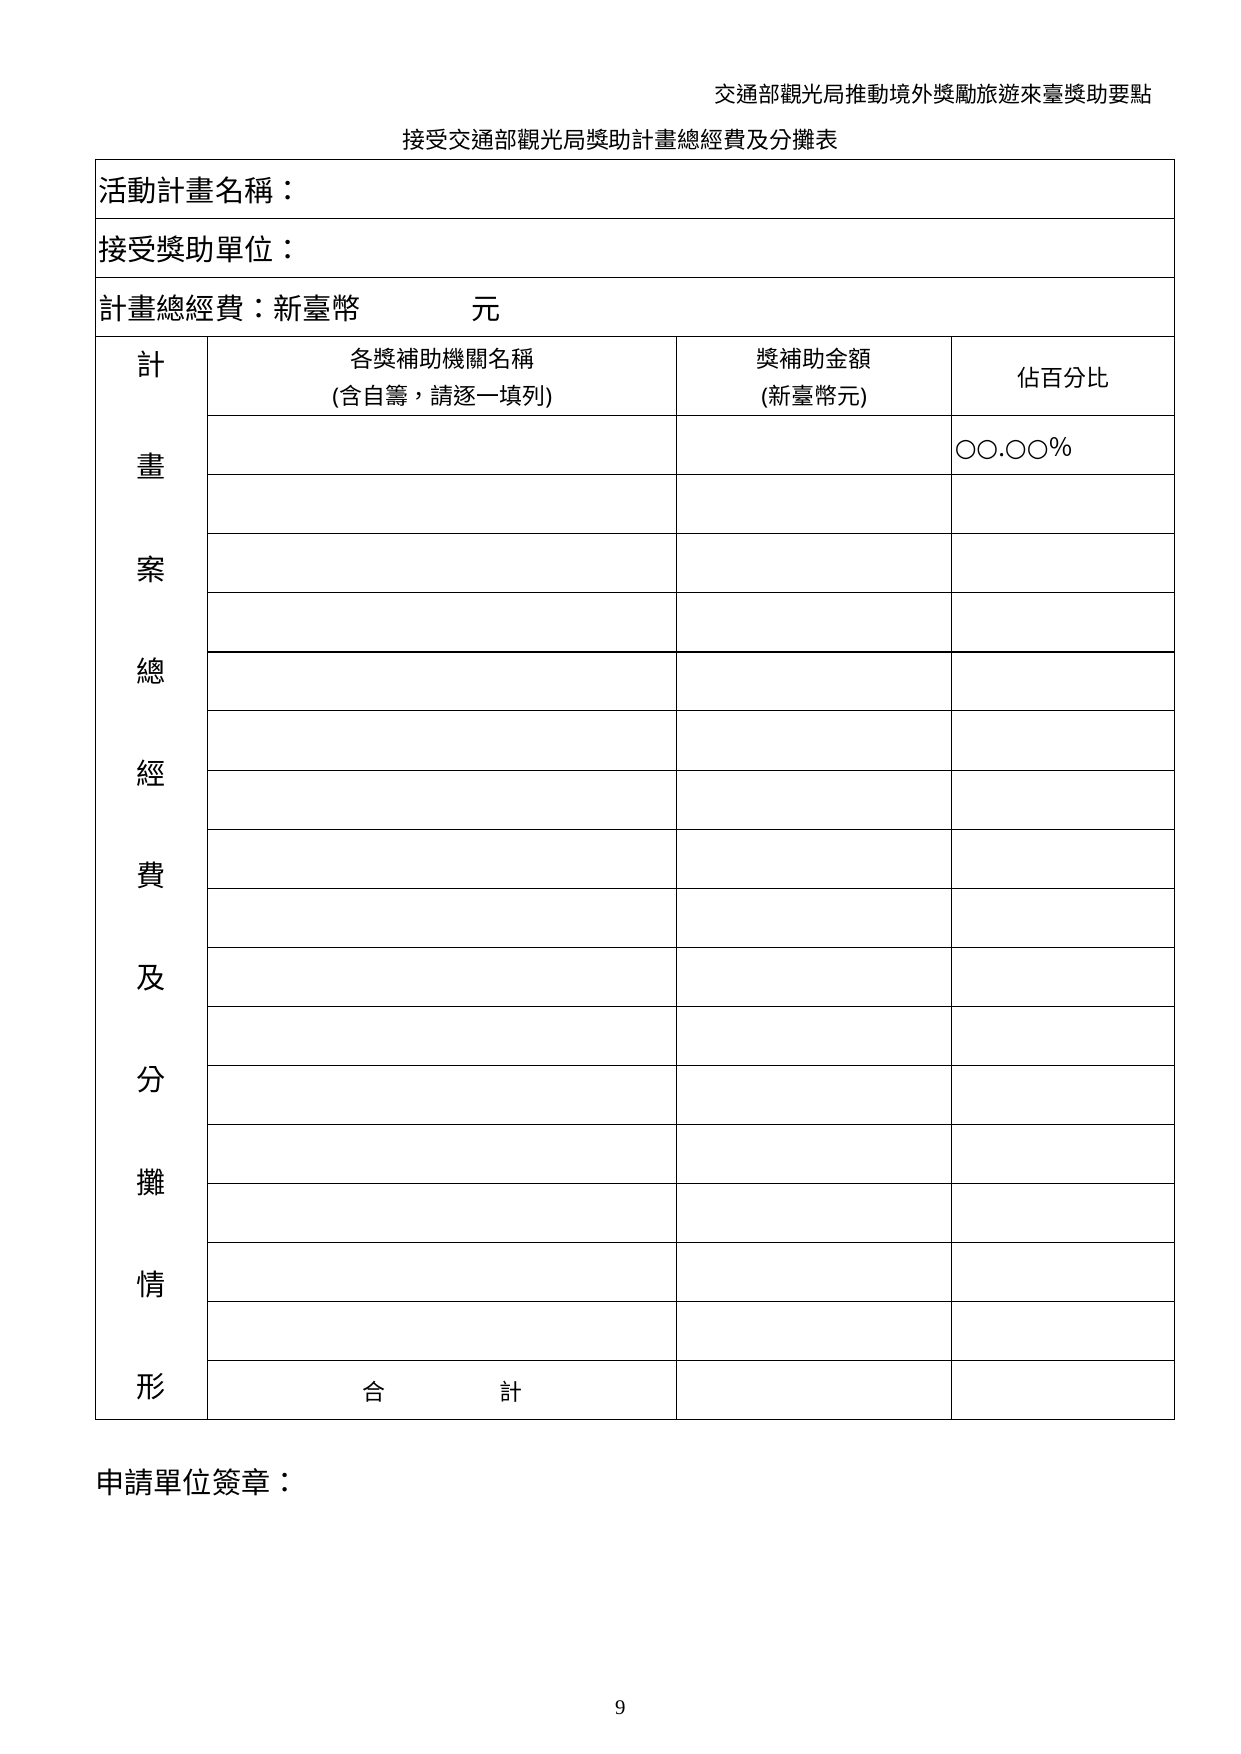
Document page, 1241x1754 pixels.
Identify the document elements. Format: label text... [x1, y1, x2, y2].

table_cell [677, 593, 951, 651]
table_cell 佔百分比 [952, 337, 1174, 415]
table_cell [208, 1066, 676, 1124]
table_cell [208, 1125, 676, 1183]
table_cell [952, 1125, 1174, 1183]
table_cell [208, 416, 676, 474]
table_cell 各獎補助機關名稱 (含自籌，請逐一填列) [208, 337, 676, 415]
table_cell [952, 948, 1174, 1006]
table_cell [677, 948, 951, 1006]
table_cell 計畫案總經費及分攤情形 [96, 337, 207, 1419]
table_cell [677, 1125, 951, 1183]
table_cell [677, 1361, 951, 1419]
table_cell [952, 1184, 1174, 1242]
table_cell [677, 711, 951, 769]
table_cell [952, 534, 1174, 592]
table_cell [952, 593, 1174, 651]
table_cell [208, 475, 676, 533]
table_cell [208, 948, 676, 1006]
table_cell 接受獎助單位： [96, 219, 1174, 277]
table_cell [952, 1302, 1174, 1360]
table_cell [677, 1066, 951, 1124]
table_cell [677, 1302, 951, 1360]
table_cell [208, 1007, 676, 1065]
table_cell [677, 653, 951, 710]
table_cell [952, 889, 1174, 947]
table_cell [208, 711, 676, 769]
table_cell [952, 1007, 1174, 1065]
table_cell [677, 475, 951, 533]
table_cell [677, 1184, 951, 1242]
table_cell ○○.○○％ [952, 416, 1174, 474]
table_cell 合 計 [208, 1361, 676, 1419]
table_cell [208, 653, 676, 710]
table_cell [208, 1302, 676, 1360]
table_header 活動計畫名稱： [96, 160, 1174, 218]
table_cell [677, 534, 951, 592]
table_cell [208, 534, 676, 592]
table_cell [952, 653, 1174, 710]
table_cell [677, 830, 951, 888]
table_cell [677, 1243, 951, 1301]
table_cell [677, 771, 951, 828]
table_cell 獎補助金額 (新臺幣元) [677, 337, 951, 415]
table_cell [208, 830, 676, 888]
table_cell [208, 771, 676, 828]
table_cell [952, 1066, 1174, 1124]
table_cell [952, 711, 1174, 769]
table_cell [677, 889, 951, 947]
table_cell [952, 475, 1174, 533]
table_cell [677, 1007, 951, 1065]
table_cell [677, 416, 951, 474]
table_cell [208, 1184, 676, 1242]
table_cell [952, 771, 1174, 828]
table_cell [208, 889, 676, 947]
table_cell [952, 1243, 1174, 1301]
table_cell [952, 830, 1174, 888]
table_cell [208, 593, 676, 651]
table_cell [952, 1361, 1174, 1419]
table_cell 計畫總經費：新臺幣 元 [96, 278, 1174, 336]
text 申請單位簽章： [95, 1460, 920, 1502]
text 接受交通部觀光局獎助計畫總經費及分攤表 [95, 122, 1145, 155]
table_cell [208, 1243, 676, 1301]
